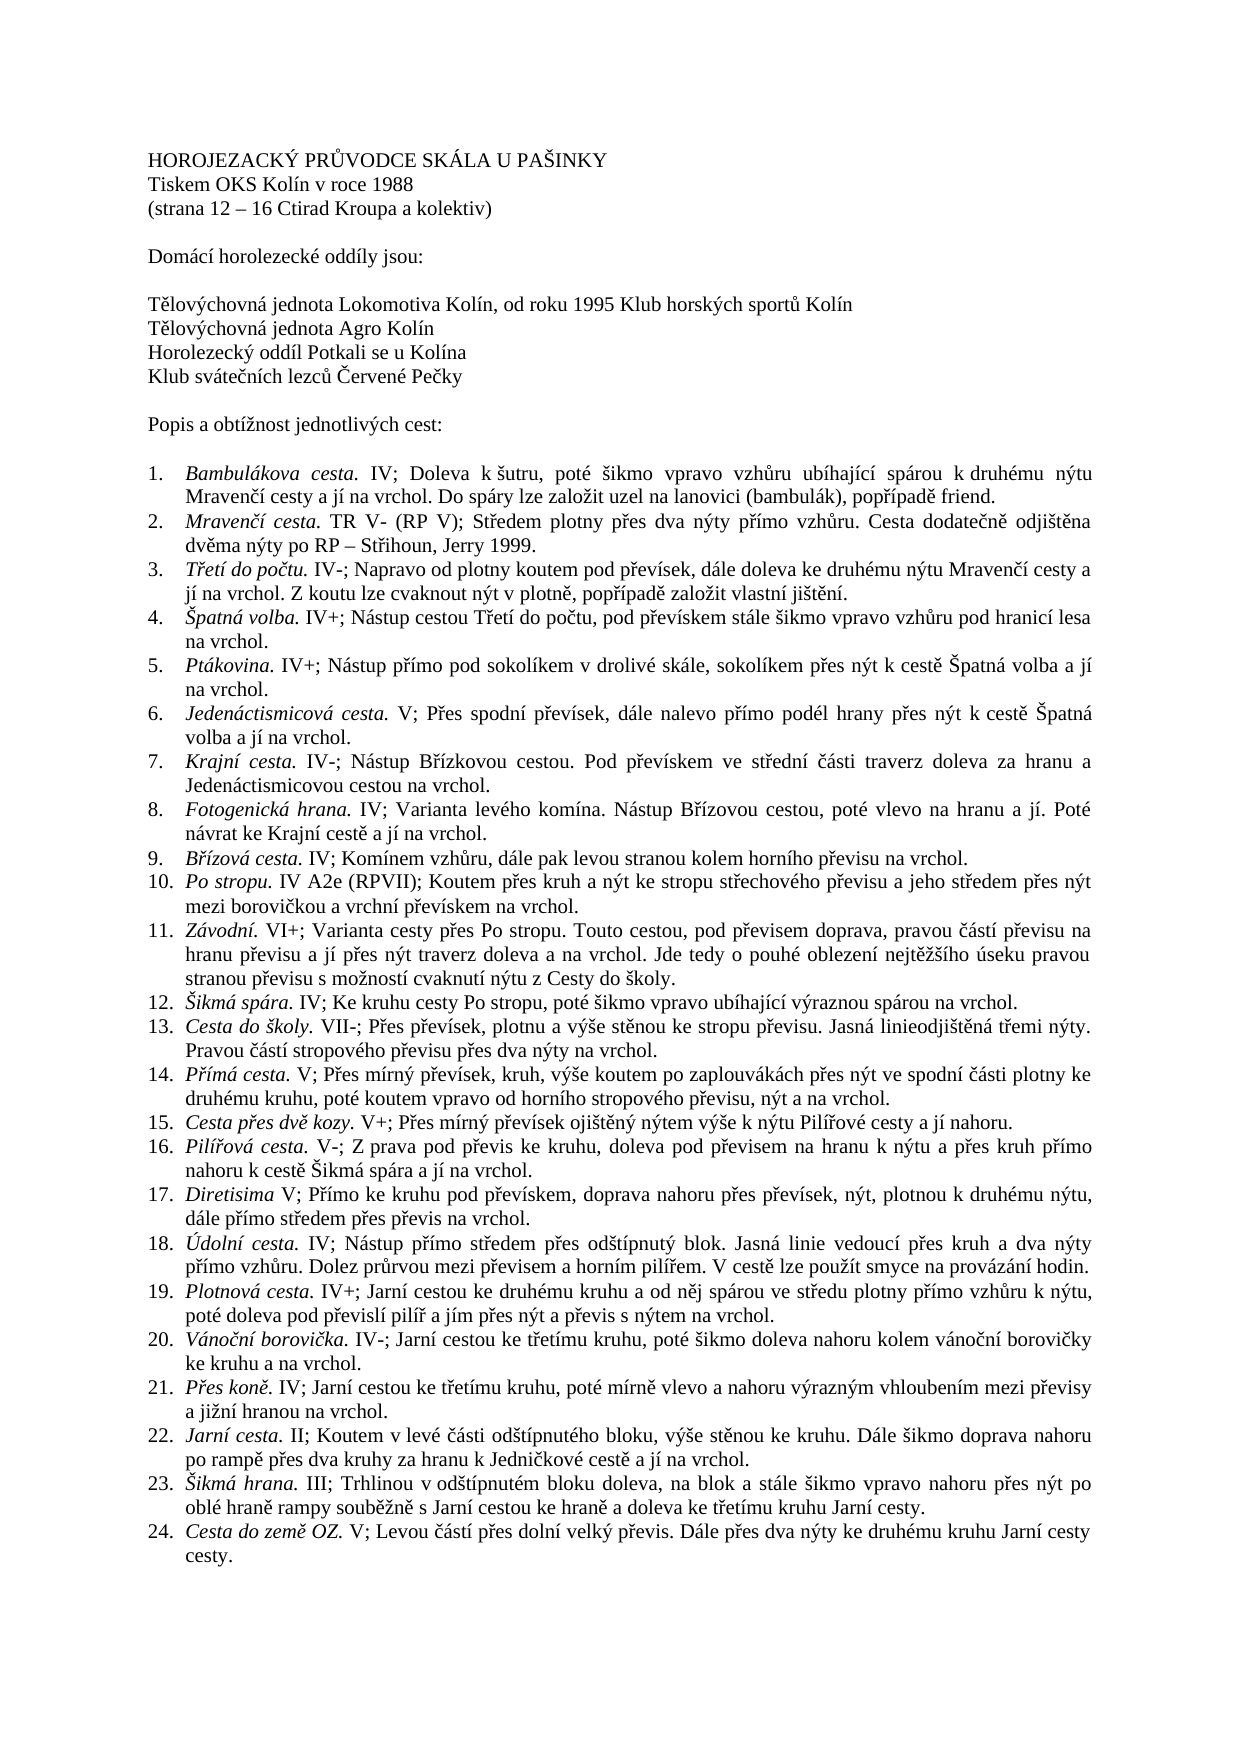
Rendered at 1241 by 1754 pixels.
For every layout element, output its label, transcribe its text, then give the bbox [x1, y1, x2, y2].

list Mravenčí cesta. TR V- (RP V); Středem plotny přes dva nýty přímo vzhůru. Cesta dodatečně odjištěna dvěma nýty po RP – Střihoun, Jerry 1999. [148, 508, 1092, 557]
list Přes koně. IV; Jarní cestou ke třetímu kruhu, poté mírně vlevo a nahoru výrazným vhloubením mezi převisy a jižní hranou na vrchol. [148, 1375, 1092, 1423]
list Špatná volba. IV+; Nástup cestou Třetí do počtu, pod převískem stále šikmo vpravo vzhůru pod hranicí lesa na vrchol. [148, 605, 1092, 653]
list Diretisima V; Přímo ke kruhu pod převískem, doprava nahoru přes převísek, nýt, plotnou k druhému nýtu, dále přímo středem přes převis na vrchol. [148, 1182, 1092, 1230]
list Krajní cesta. IV-; Nástup Břízkovou cestou. Pod převískem ve střední části traverz doleva za hranu a Jedenáctismicovou cestou na vrchol. [148, 749, 1092, 797]
list Plotnová cesta. IV+; Jarní cestou ke druhému kruhu a od něj spárou ve středu plotny přímo vzhůru k nýtu, poté doleva pod převislí pilíř a jím přes nýt a převis s nýtem na vrchol. [148, 1278, 1092, 1327]
list Vánoční borovička. IV-; Jarní cestou ke třetímu kruhu, poté šikmo doleva nahoru kolem vánoční borovičky ke kruhu a na vrchol. [148, 1327, 1092, 1375]
text Klub svátečních lezců Červené Pečky [148, 364, 1092, 388]
list Údolní cesta. IV; Nástup přímo středem přes odštípnutý blok. Jasná linie vedoucí přes kruh a dva nýty přímo vzhůru. Dolez průrvou mezi převisem a horním pilířem. V cestě lze použít smyce na provázání hodin. [148, 1230, 1092, 1278]
text Tělovýchovná jednota Agro Kolín [148, 316, 1092, 340]
list Šikmá spára. IV; Ke kruhu cesty Po stropu, poté šikmo vpravo ubíhající výraznou spárou na vrchol. [148, 990, 1092, 1014]
list Šikmá hrana. III; Trhlinou v odštípnutém bloku doleva, na blok a stále šikmo vpravo nahoru přes nýt po oblé hraně rampy souběžně s Jarní cestou ke hraně a doleva ke třetímu kruhu Jarní cesty. [148, 1471, 1092, 1519]
list Břízová cesta. IV; Komínem vzhůru, dále pak levou stranou kolem horního převisu na vrchol. [148, 845, 1092, 869]
text Horolezecký oddíl Potkali se u Kolína [148, 340, 1092, 364]
list Cesta do země OZ. V; Levou částí přes dolní velký převis. Dále přes dva nýty ke druhému kruhu Jarní cesty cesty. [148, 1519, 1092, 1567]
list Fotogenická hrana. IV; Varianta levého komína. Nástup Břízovou cestou, poté vlevo na hranu a jí. Poté návrat ke Krajní cestě a jí na vrchol. [148, 797, 1092, 845]
list Závodní. VI+; Varianta cesty přes Po stropu. Touto cestou, pod převisem doprava, pravou částí převisu na hranu převisu a jí přes nýt traverz doleva a na vrchol. Jde tedy o pouhé oblezení nejtěžšího úseku pravou stranou převisu s možností cvaknutí nýtu z Cesty do školy. [148, 918, 1092, 990]
list Jarní cesta. II; Koutem v levé části odštípnutého bloku, výše stěnou ke kruhu. Dále šikmo doprava nahoru po rampě přes dva kruhy za hranu k Jedničkové cestě a jí na vrchol. [148, 1423, 1092, 1471]
list Jedenáctismicová cesta. V; Přes spodní převísek, dále nalevo přímo podél hrany přes nýt k cestě Špatná volba a jí na vrchol. [148, 701, 1092, 749]
list Přímá cesta. V; Přes mírný převísek, kruh, výše koutem po zaplouvákách přes nýt ve spodní části plotny ke druhému kruhu, poté koutem vpravo od horního stropového převisu, nýt a na vrchol. [148, 1062, 1092, 1110]
list Po stropu. IV A2e (RPVII); Koutem přes kruh a nýt ke stropu střechového převisu a jeho středem přes nýt mezi borovičkou a vrchní převískem na vrchol. [148, 869, 1092, 918]
text Domácí horolezecké oddíly jsou: [148, 244, 1092, 268]
list Pilířová cesta. V-; Z prava pod převis ke kruhu, doleva pod převisem na hranu k nýtu a přes kruh přímo nahoru k cestě Šikmá spára a jí na vrchol. [148, 1134, 1092, 1182]
list Bambulákova cesta. IV; Doleva k šutru, poté šikmo vpravo vzhůru ubíhající spárou k druhému nýtu Mravenčí cesty a jí na vrchol. Do spáry lze založit uzel na lanovici (bambulák), popřípadě friend. [148, 460, 1092, 508]
text Tiskem OKS Kolín v roce 1988 [148, 172, 1092, 196]
list Ptákovina. IV+; Nástup přímo pod sokolíkem v drolivé skále, sokolíkem přes nýt k cestě Špatná volba a jí na vrchol. [148, 653, 1092, 701]
list Třetí do počtu. IV-; Napravo od plotny koutem pod převísek, dále doleva ke druhému nýtu Mravenčí cesty a jí na vrchol. Z koutu lze cvaknout nýt v plotně, popřípadě založit vlastní jištění. [148, 557, 1092, 605]
text Popis a obtížnost jednotlivých cest: [148, 412, 1092, 436]
list Cesta do školy. VII-; Přes převísek, plotnu a výše stěnou ke stropu převisu. Jasná linieodjištěná třemi nýty. Pravou částí stropového převisu přes dva nýty na vrchol. [148, 1014, 1092, 1062]
list Cesta přes dvě kozy. V+; Přes mírný převísek ojištěný nýtem výše k nýtu Pilířové cesty a jí nahoru. [148, 1110, 1092, 1134]
text HOROJEZACKÝ PRŮVODCE SKÁLA U PAŠINKY [148, 148, 1092, 172]
text (strana 12 – 16 Ctirad Kroupa a kolektiv) [148, 196, 1092, 220]
text Tělovýchovná jednota Lokomotiva Kolín, od roku 1995 Klub horských sportů Kolín [148, 292, 1092, 316]
